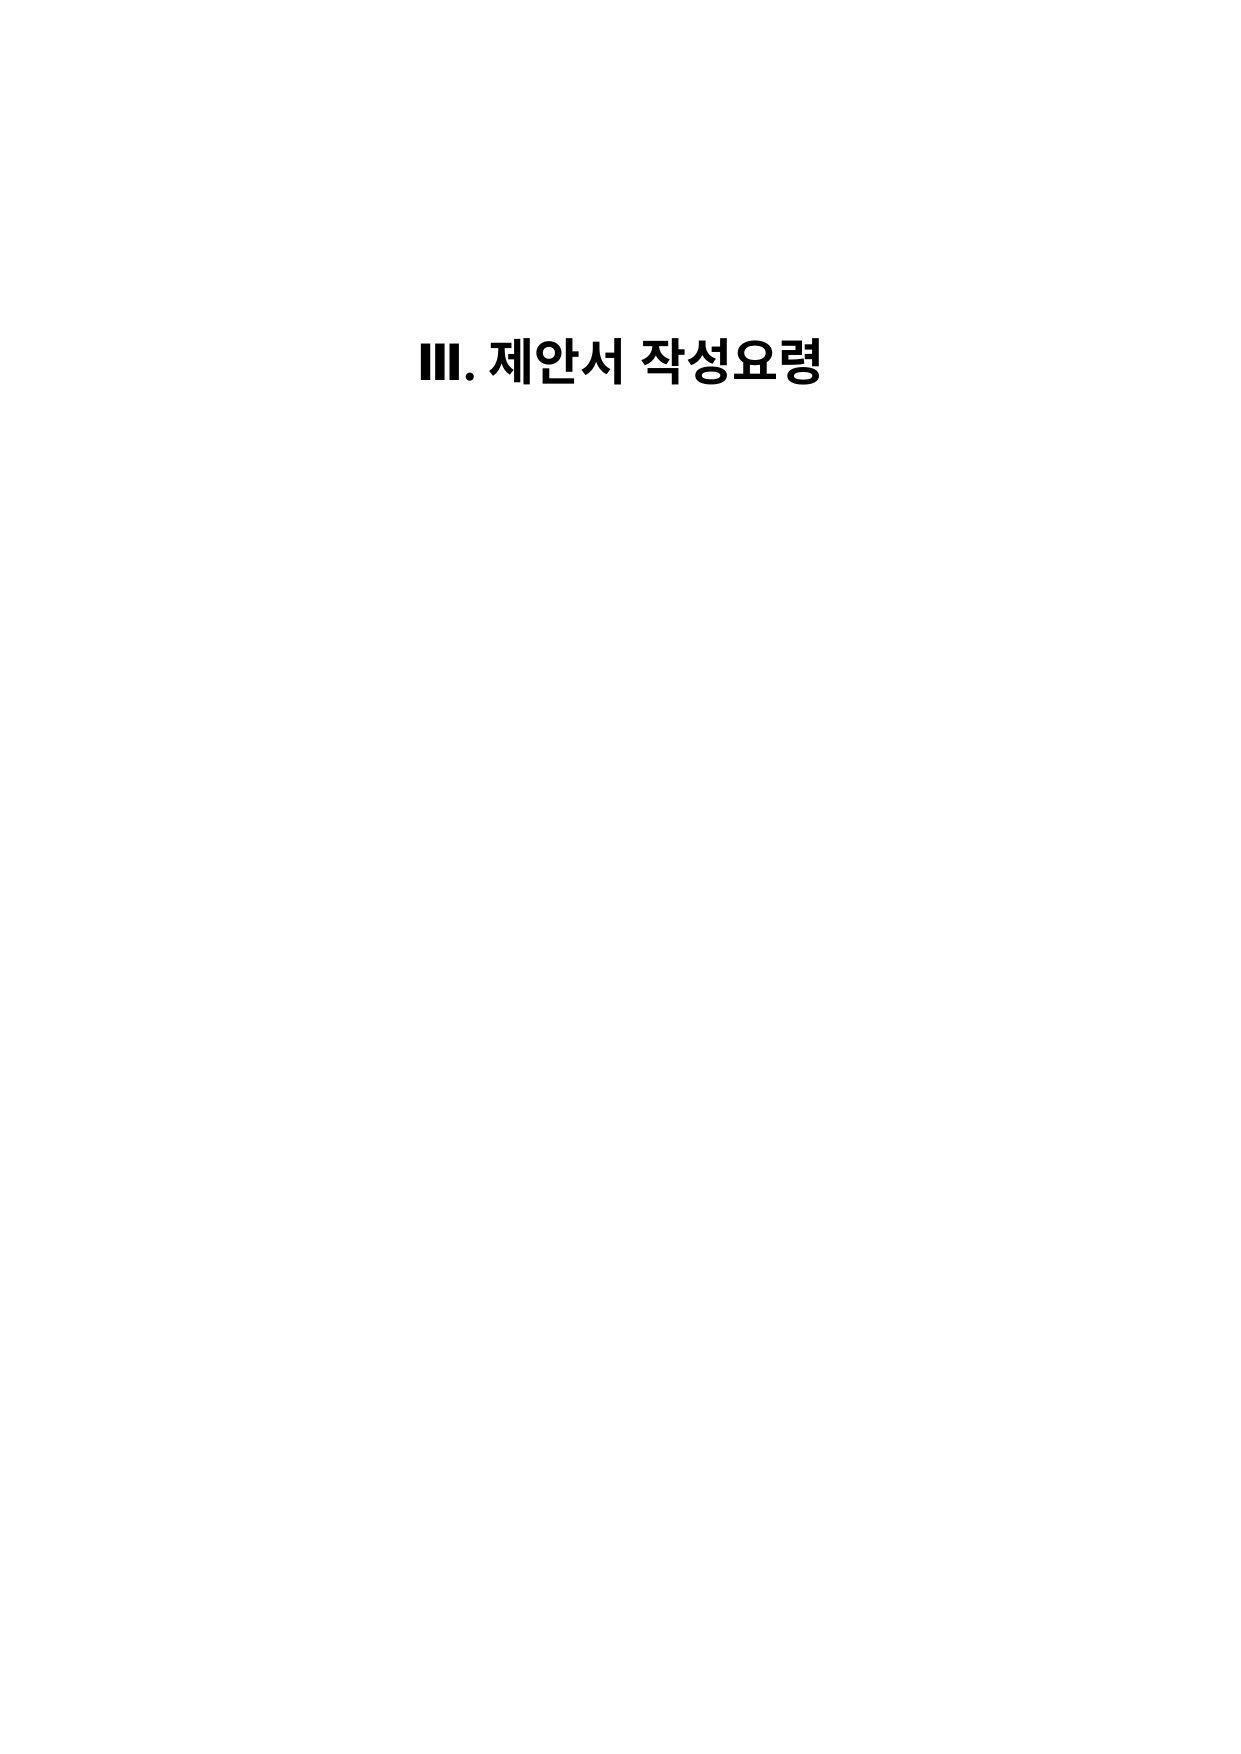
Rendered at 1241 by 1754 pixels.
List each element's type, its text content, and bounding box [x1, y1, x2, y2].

text Ⅲ. 제안서 작성요령 [118, 322, 1122, 395]
